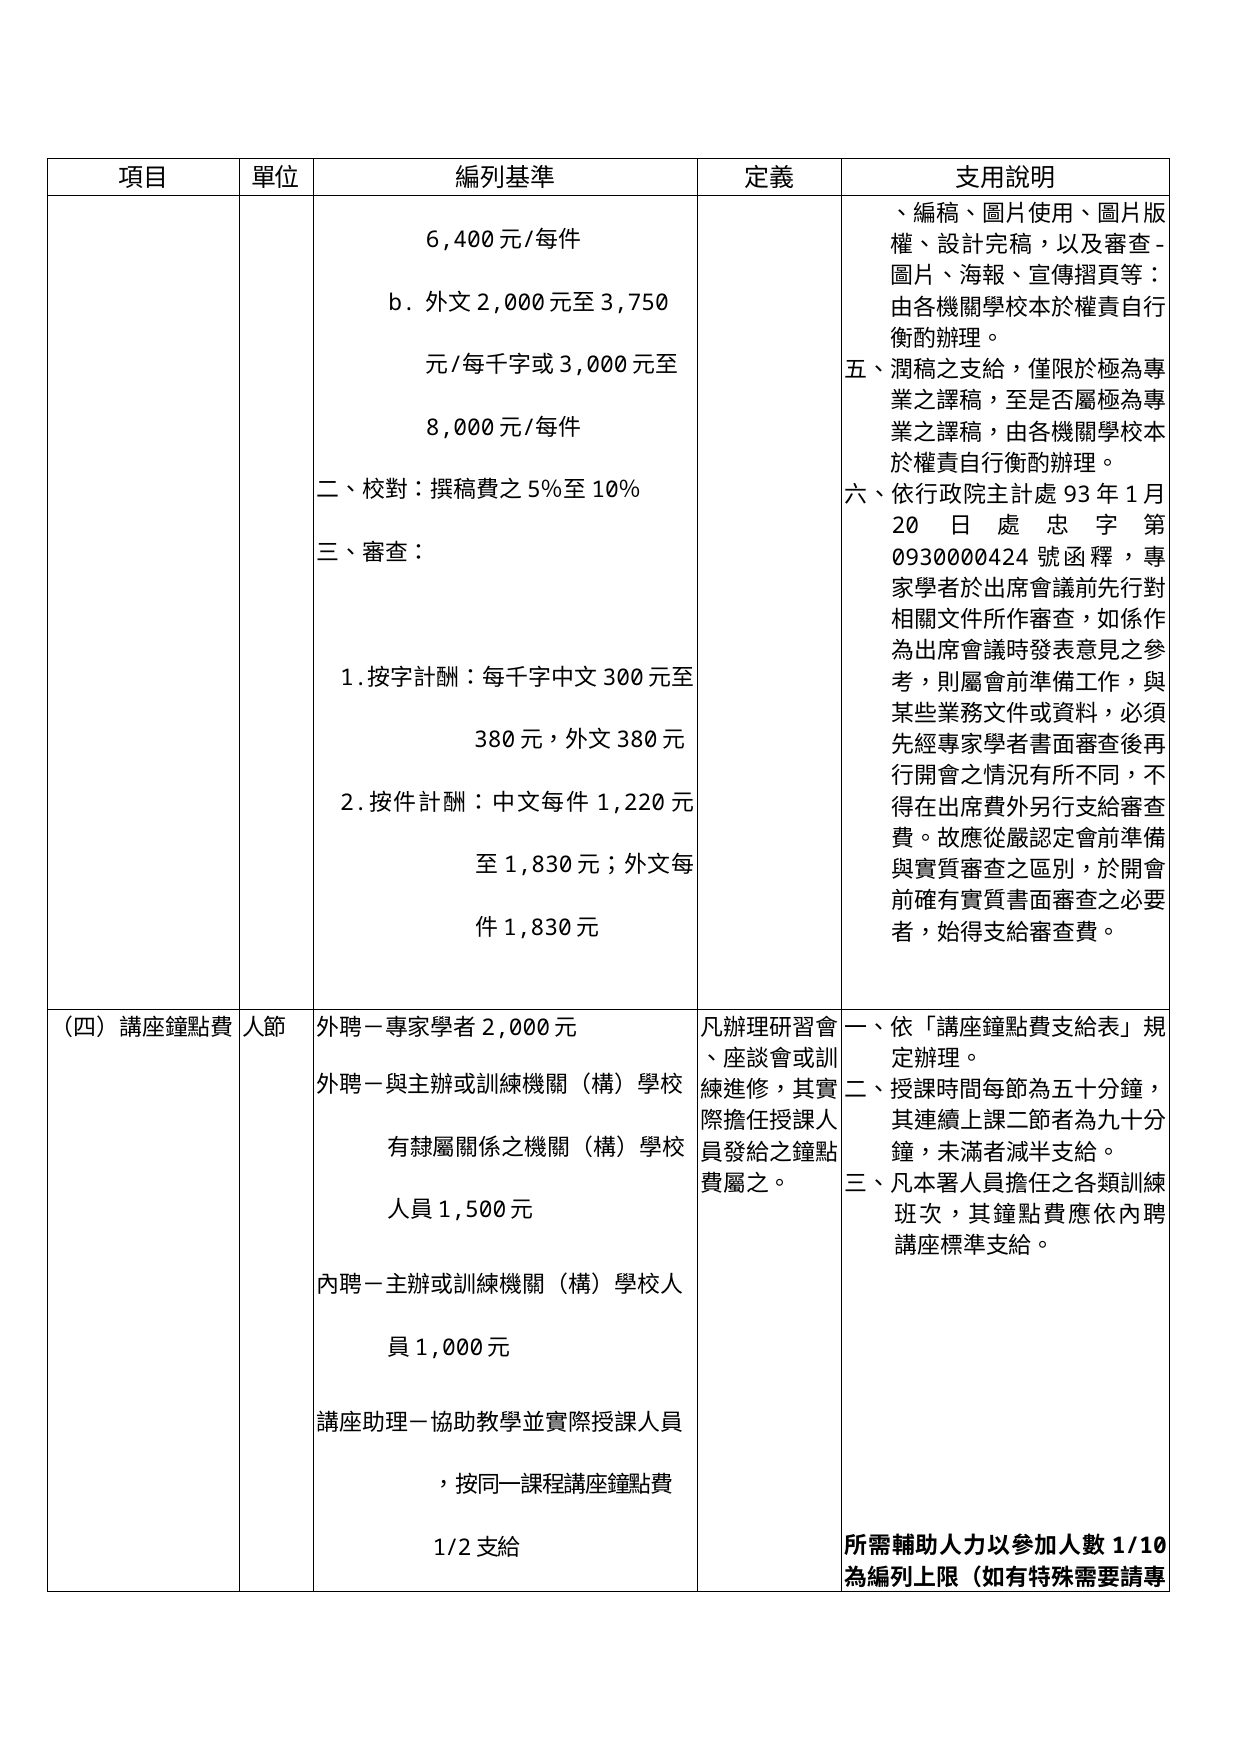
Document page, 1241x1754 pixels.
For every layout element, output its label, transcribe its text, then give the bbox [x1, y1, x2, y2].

table_cell 凡辦理研習會、座談會或訓練進修，其實際擔任授課人員發給之鐘點費屬之。 [698, 1010, 841, 1591]
table_header 編列基準 [314, 159, 697, 195]
table_header 單位 [240, 159, 313, 195]
table_cell 一、撰稿： 1.一般稿件：中文1,100元至1,600元/每千字 2.特別稿件： 中文1,600元至3,000元/每千字或2,000元至6,400元/每件 外文2,000元至3,750元/每千字或3,000元至8,000元/每件 二、校對：撰稿費之5％至10％ 三、審查： 1.按字計酬：每千字中文300元至380元，外文380元 2.按件計酬：中文每件1,220元至1,830元；外文每件1,830元 [314, 196, 697, 1009]
table_cell 人節 [240, 1010, 313, 1591]
table_cell （四）講座鐘點費 [48, 1010, 239, 1591]
table_header 定義 [698, 159, 841, 195]
table_cell 一、依「講座鐘點費支給表」規定辦理。 二、授課時間每節為五十分鐘，其連續上課二節者為九十分鐘，未滿者減半支給。 三、凡本署人員擔任之各類訓練班次，其鐘點費應依內聘講座標準支給。 所需輔助人力以參加人數1/10為編列上限（如有特殊需要請專 [842, 1010, 1169, 1591]
table_header 項目 [48, 159, 239, 195]
table_cell [698, 196, 841, 1009]
table_header 支用說明 [842, 159, 1169, 195]
table_cell 、編稿、圖片使用、圖片版權、設計完稿，以及審查-圖片、海報、宣傳摺頁等：由各機關學校本於權責自行衡酌辦理。 五、潤稿之支給，僅限於極為專業之譯稿，至是否屬極為專業之譯稿，由各機關學校本於權責自行衡酌辦理。 六、依行政院主計處93年1月20日處忠字第0930000424號函釋，專家學者於出席會議前先行對相關文件所作審查，如係作為出席會議時發表意見之參考，則屬會前準備工作，與某些業務文件或資料，必須先經專家學者書面審查後再行開會之情況有所不同，不得在出席費外另行支給審查費。故應從嚴認定會前準備與實質審查之區別，於開會前確有實質書面審查之必要者，始得支給審查費。 [842, 196, 1169, 1009]
table_cell [48, 196, 239, 1009]
table_cell 外聘－專家學者2,000元 外聘－與主辦或訓練機關（構）學校有隸屬關係之機關（構）學校人員1,500元 內聘－主辦或訓練機關（構）學校人員1,000元 講座助理－協助教學並實際授課人員，按同一課程講座鐘點費1/2支給 [314, 1010, 697, 1591]
table_cell [240, 196, 313, 1009]
